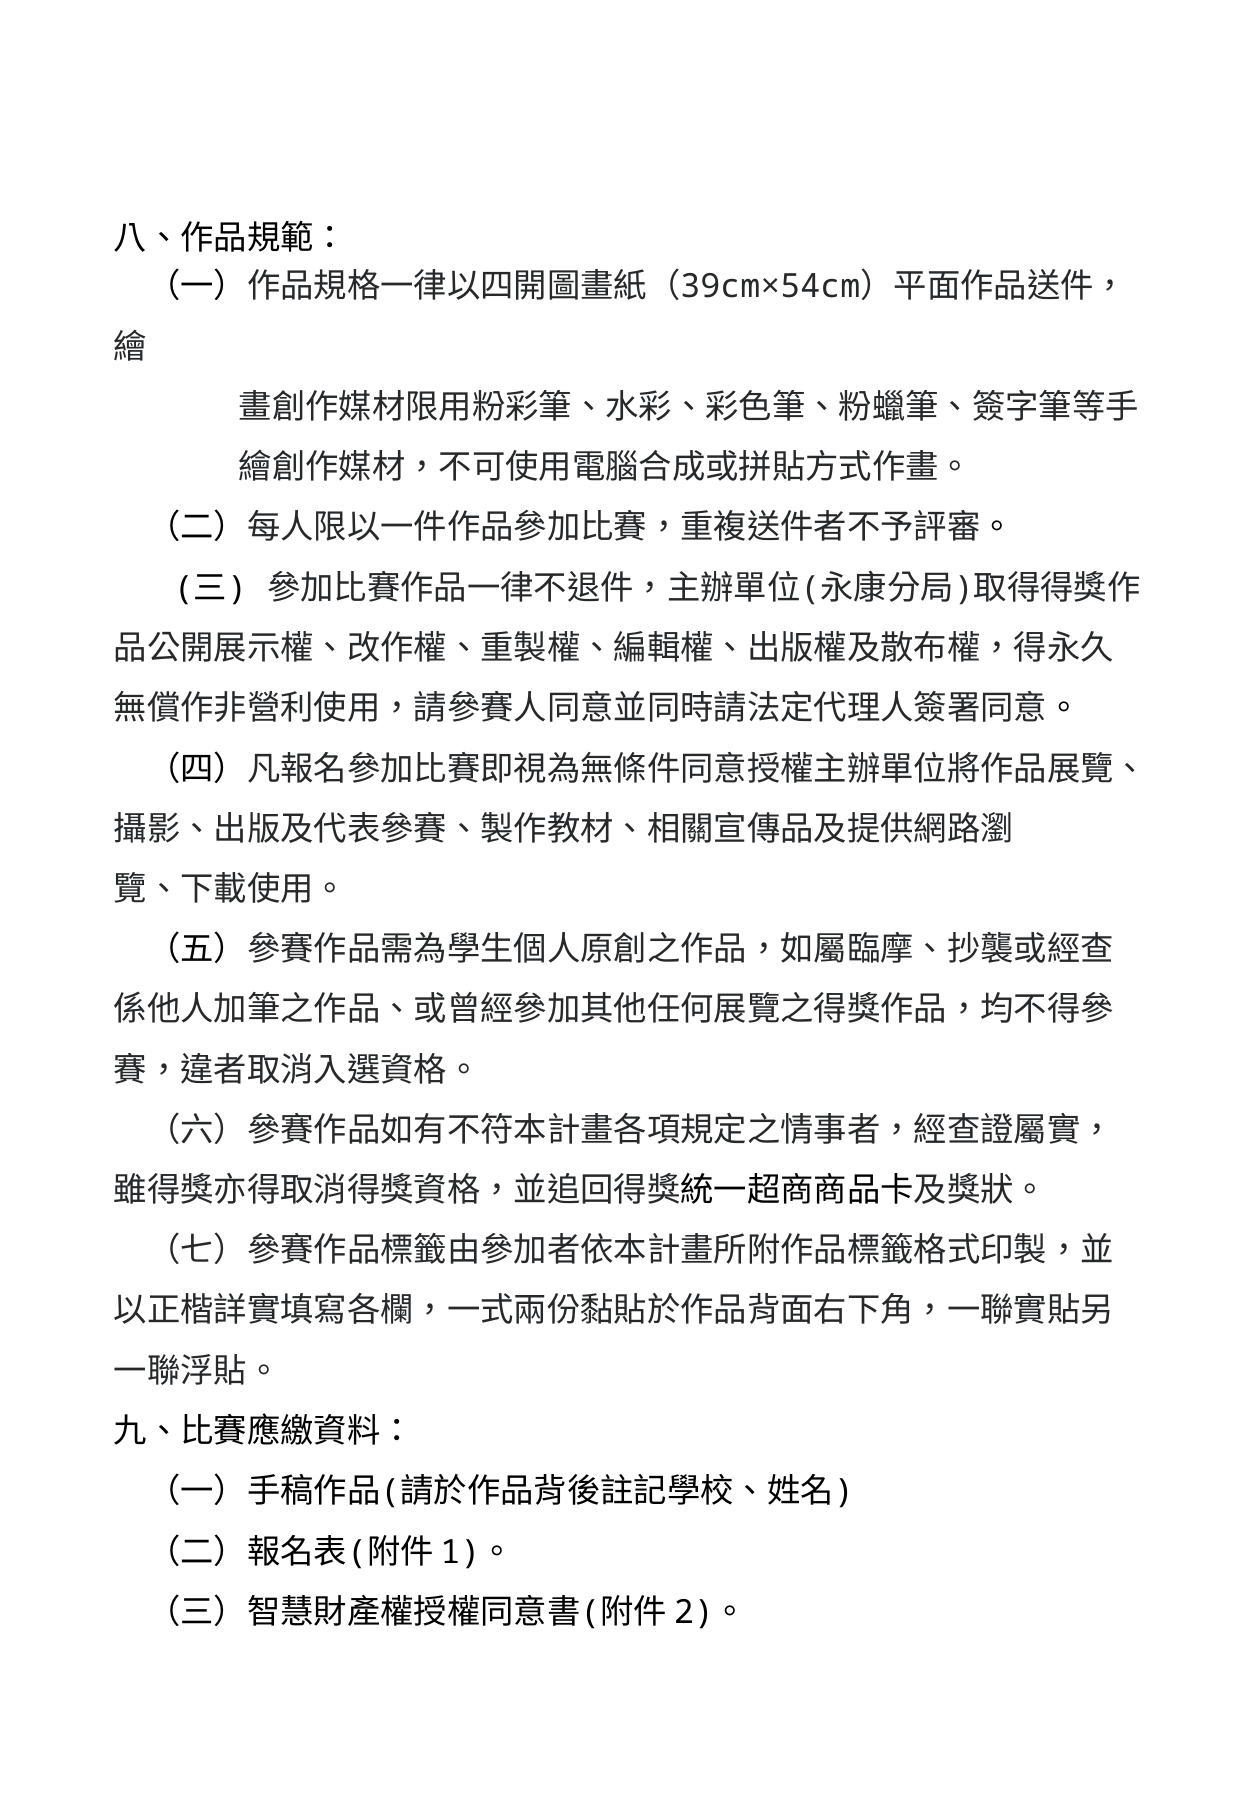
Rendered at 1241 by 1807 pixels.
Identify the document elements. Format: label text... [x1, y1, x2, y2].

text （五）參賽作品需為學生個人原創之作品，如屬臨摩、抄襲或經查係他人加筆之作品、或曾經參加其他任何展覽之得獎作品，均不得參賽，違者取消入選資格。 [113, 922, 1143, 1091]
text （七）參賽作品標籤由參加者依本計畫所附作品標籤格式印製，並以正楷詳實填寫各欄，一式兩份黏貼於作品背面右下角，一聯實貼另一聯浮貼。 [113, 1223, 1143, 1392]
text 九、比賽應繳資料： [113, 1404, 1143, 1452]
text （六）參賽作品如有不符本計畫各項規定之情事者，經查證屬實，雖得獎亦得取消得獎資格，並追回得獎統一超商商品卡及獎狀。 [113, 1103, 1143, 1211]
text （三）智慧財產權授權同意書(附件2)。 [113, 1585, 1143, 1633]
text 八、作品規範： [113, 211, 1143, 259]
text （一）作品規格一律以四開圖畫紙（39cm×54cm）平面作品送件，繪 [113, 259, 1143, 368]
text （四）凡報名參加比賽即視為無條件同意授權主辦單位將作品展覽、攝影、出版及代表參賽、製作教材、相關宣傳品及提供網路瀏 [113, 741, 1143, 850]
text （一）手稿作品(請於作品背後註記學校、姓名) [113, 1464, 1143, 1512]
text （二）報名表(附件1)。 [113, 1524, 1143, 1573]
text 覽、下載使用。 [113, 862, 1143, 910]
text (三) 參加比賽作品一律不退件，主辦單位(永康分局)取得得獎作品公開展示權、改作權、重製權、編輯權、出版權及散布權，得永久無償作非營利使用，請參賽人同意並同時請法定代理人簽署同意。 [113, 561, 1143, 729]
text （二）每人限以一件作品參加比賽，重複送件者不予評審。 [113, 500, 1143, 548]
text 畫創作媒材限用粉彩筆、水彩、彩色筆、粉蠟筆、簽字筆等手繪創作媒材，不可使用電腦合成或拼貼方式作畫。 [238, 380, 1143, 488]
